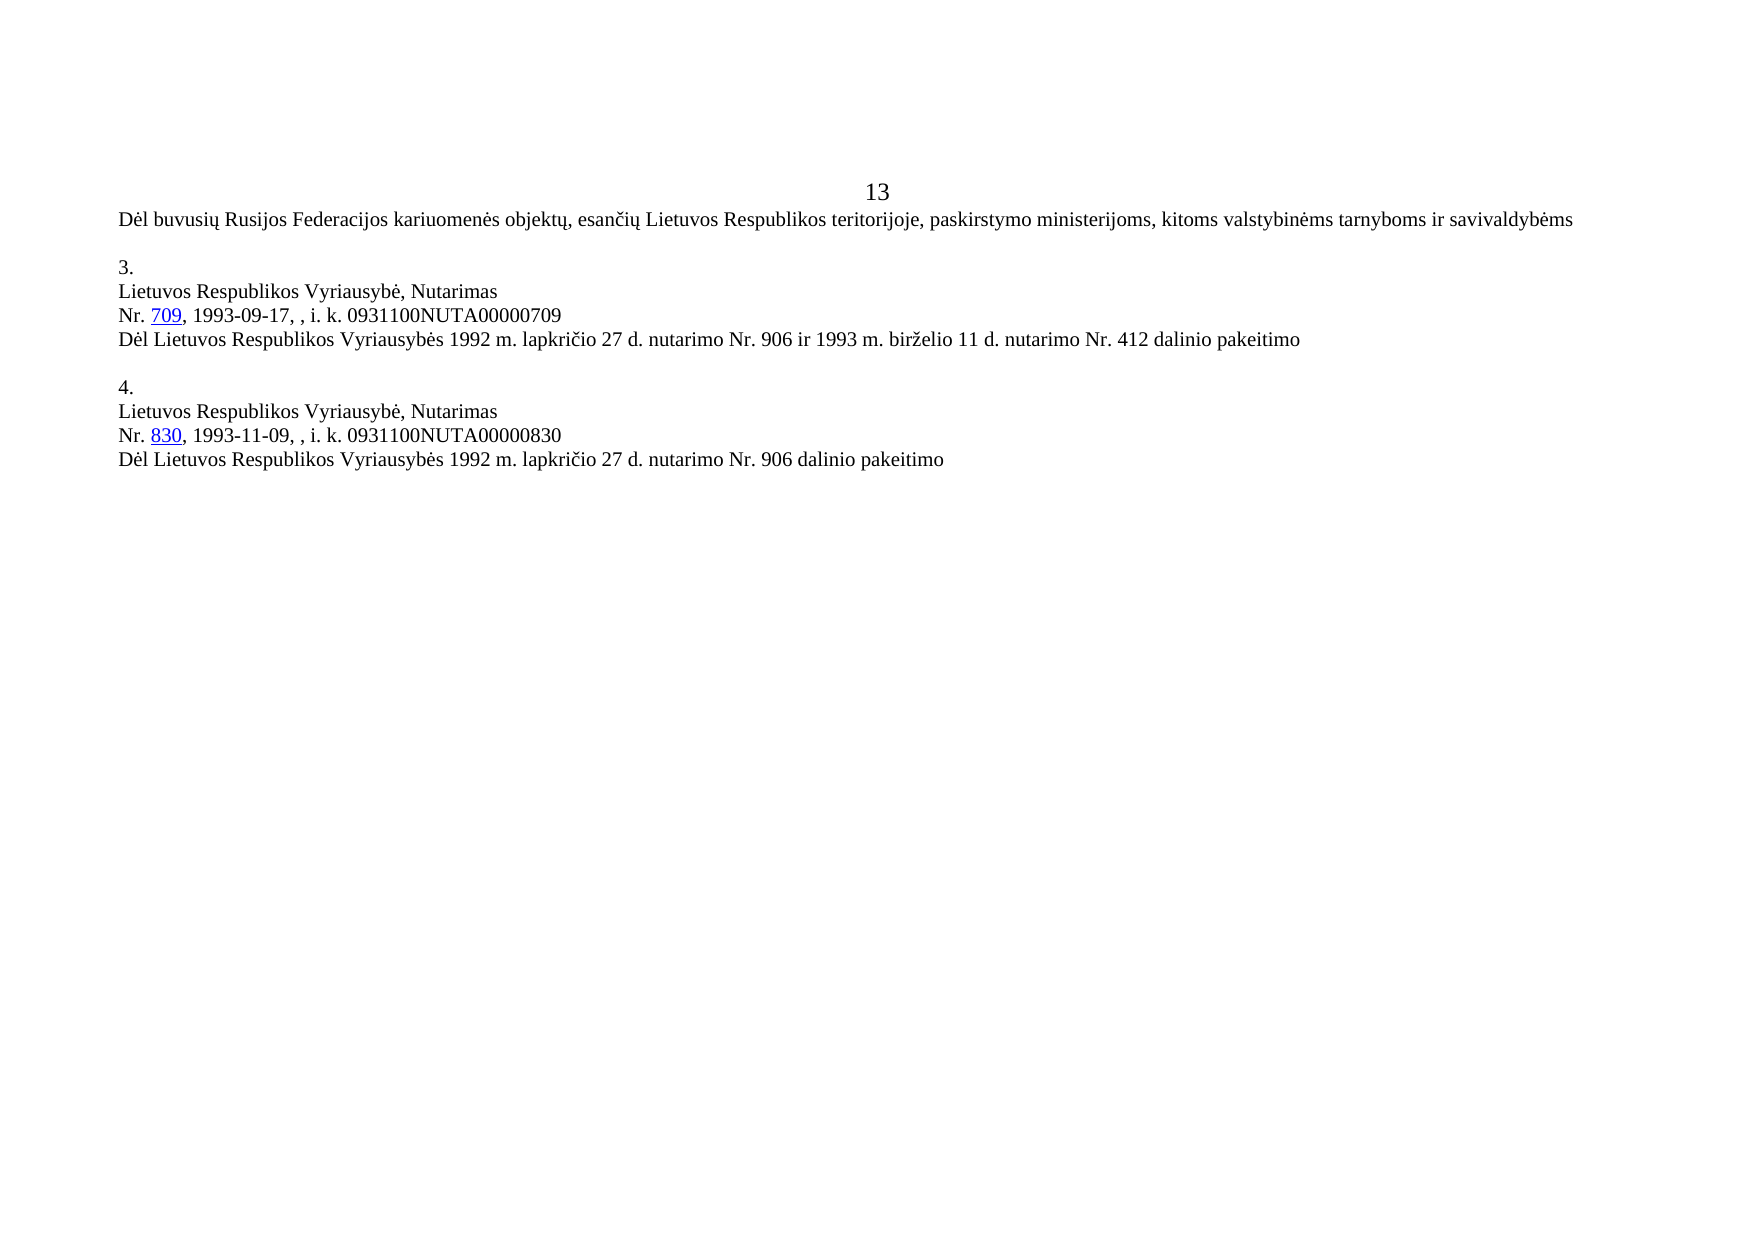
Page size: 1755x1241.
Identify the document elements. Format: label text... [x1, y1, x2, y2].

text Lietuvos Respublikos Vyriausybė, Nutarimas [118, 279, 1636, 303]
text Dėl Lietuvos Respublikos Vyriausybės 1992 m. lapkričio 27 d. nutarimo Nr. 906 ir 1993 m. birželio 11 d. nutarimo Nr. 412 dalinio pakeitimo [118, 327, 1636, 351]
text Nr. 709, 1993-09-17, , i. k. 0931100NUTA00000709 [118, 303, 1636, 327]
text Dėl buvusių Rusijos Federacijos kariuomenės objektų, esančių Lietuvos Respublikos teritorijoje, paskirstymo ministerijoms, kitoms valstybinėms tarnyboms ir savivaldybėms [118, 207, 1636, 231]
text 4. [118, 375, 1636, 399]
text Dėl Lietuvos Respublikos Vyriausybės 1992 m. lapkričio 27 d. nutarimo Nr. 906 dalinio pakeitimo [118, 447, 1636, 471]
text Lietuvos Respublikos Vyriausybė, Nutarimas [118, 399, 1636, 423]
text 3. [118, 255, 1636, 279]
text Nr. 830, 1993-11-09, , i. k. 0931100NUTA00000830 [118, 423, 1636, 447]
